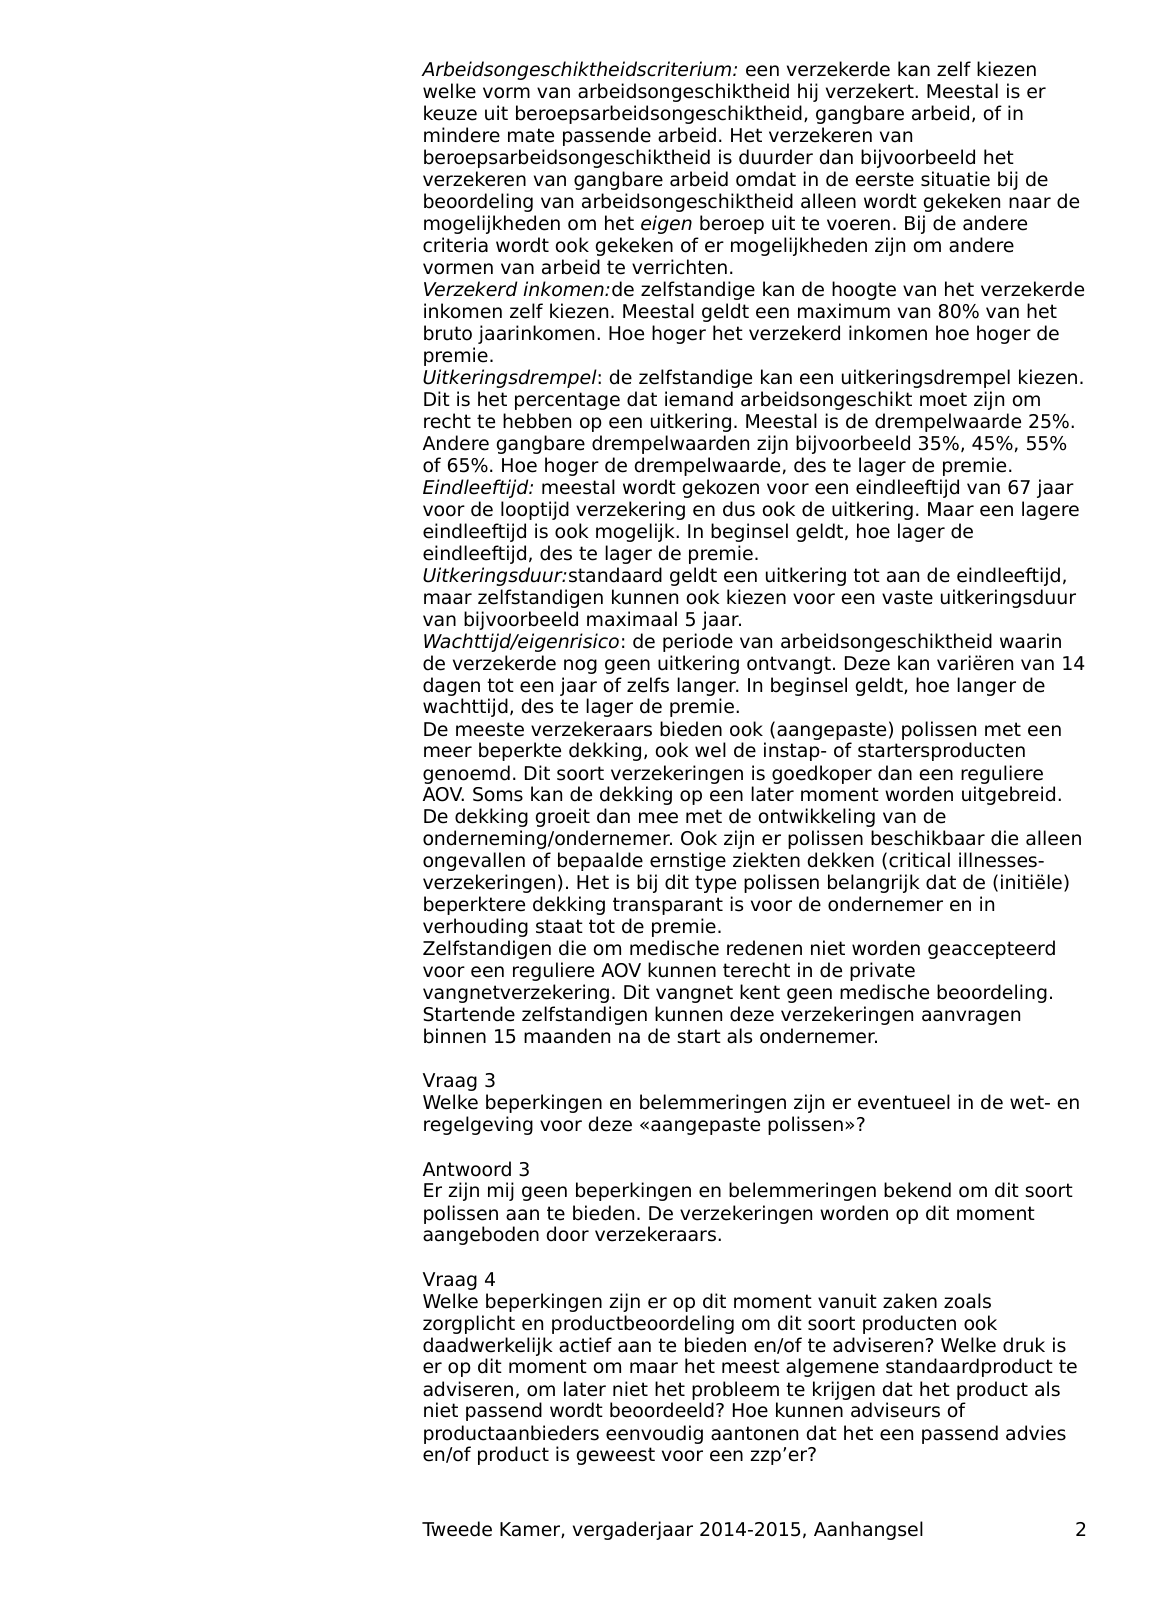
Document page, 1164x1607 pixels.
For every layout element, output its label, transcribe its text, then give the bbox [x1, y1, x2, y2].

text Welke beperkingen en belemmeringen zijn er eventueel in de wet- en regelgeving voor deze «aangepaste polissen»? [422, 1092, 1087, 1136]
text Wachttijd/eigenrisico: de periode van arbeidsongeschiktheid waarin de verzekerde nog geen uitkering ontvangt. Deze kan variëren van 14 dagen tot een jaar of zelfs langer. In beginsel geldt, hoe langer de wachttijd, des te lager de premie. [422, 631, 1087, 718]
text Antwoord 3 [422, 1158, 1087, 1180]
text Uitkeringsduur:standaard geldt een uitkering tot aan de eindleeftijd, maar zelfstandigen kunnen ook kiezen voor een vaste uitkeringsduur van bijvoorbeeld maximaal 5 jaar. [422, 564, 1087, 631]
text Welke beperkingen zijn er op dit moment vanuit zaken zoals zorgplicht en productbeoordeling om dit soort producten ook daadwerkelijk actief aan te bieden en/of te adviseren? Welke druk is er op dit moment om maar het meest algemene standaardproduct te adviseren, om later niet het probleem te krijgen dat het product als niet passend wordt beoordeeld? Hoe kunnen adviseurs of productaanbieders eenvoudig aantonen dat het een passend advies en/of product is geweest voor een zzp’er? [422, 1291, 1087, 1466]
text Vraag 3 [422, 1070, 1087, 1092]
text Verzekerd inkomen:de zelfstandige kan de hoogte van het verzekerde inkomen zelf kiezen. Meestal geldt een maximum van 80% van het bruto jaarinkomen. Hoe hoger het verzekerd inkomen hoe hoger de premie. [422, 279, 1087, 367]
text Eindleeftijd: meestal wordt gekozen voor een eindleeftijd van 67 jaar voor de looptijd verzekering en dus ook de uitkering. Maar een lagere eindleeftijd is ook mogelijk. In beginsel geldt, hoe lager de eindleeftijd, des te lager de premie. [422, 477, 1087, 564]
text Uitkeringsdrempel: de zelfstandige kan een uitkeringsdrempel kiezen. Dit is het percentage dat iemand arbeidsongeschikt moet zijn om recht te hebben op een uitkering. Meestal is de drempelwaarde 25%. Andere gangbare drempelwaarden zijn bijvoorbeeld 35%, 45%, 55% of 65%. Hoe hoger de drempelwaarde, des te lager de premie. [422, 367, 1087, 477]
text De meeste verzekeraars bieden ook (aangepaste) polissen met een meer beperkte dekking, ook wel de instap- of startersproducten genoemd. Dit soort verzekeringen is goedkoper dan een reguliere AOV. Soms kan de dekking op een later moment worden uitgebreid. De dekking groeit dan mee met de ontwikkeling van de onderneming/ondernemer. Ook zijn er polissen beschikbaar die alleen ongevallen of bepaalde ernstige ziekten dekken (critical illnesses-verzekeringen). Het is bij dit type polissen belangrijk dat de (initiële) beperktere dekking transparant is voor de ondernemer en in verhouding staat tot de premie. [422, 718, 1087, 938]
text Zelfstandigen die om medische redenen niet worden geaccepteerd voor een reguliere AOV kunnen terecht in de private vangnetverzekering. Dit vangnet kent geen medische beoordeling. Startende zelfstandigen kunnen deze verzekeringen aanvragen binnen 15 maanden na de start als ondernemer. [422, 938, 1087, 1048]
text Er zijn mij geen beperkingen en belemmeringen bekend om dit soort polissen aan te bieden. De verzekeringen worden op dit moment aangeboden door verzekeraars. [422, 1180, 1087, 1246]
text Vraag 4 [422, 1268, 1087, 1291]
text Arbeidsongeschiktheidscriterium: een verzekerde kan zelf kiezen welke vorm van arbeidsongeschiktheid hij verzekert. Meestal is er keuze uit beroepsarbeidsongeschiktheid, gangbare arbeid, of in mindere mate passende arbeid. Het verzekeren van beroepsarbeidsongeschiktheid is duurder dan bijvoorbeeld het verzekeren van gangbare arbeid omdat in de eerste situatie bij de beoordeling van arbeidsongeschiktheid alleen wordt gekeken naar de mogelijkheden om het eigen beroep uit te voeren. Bij de andere criteria wordt ook gekeken of er mogelijkheden zijn om andere vormen van arbeid te verrichten. [422, 59, 1087, 279]
